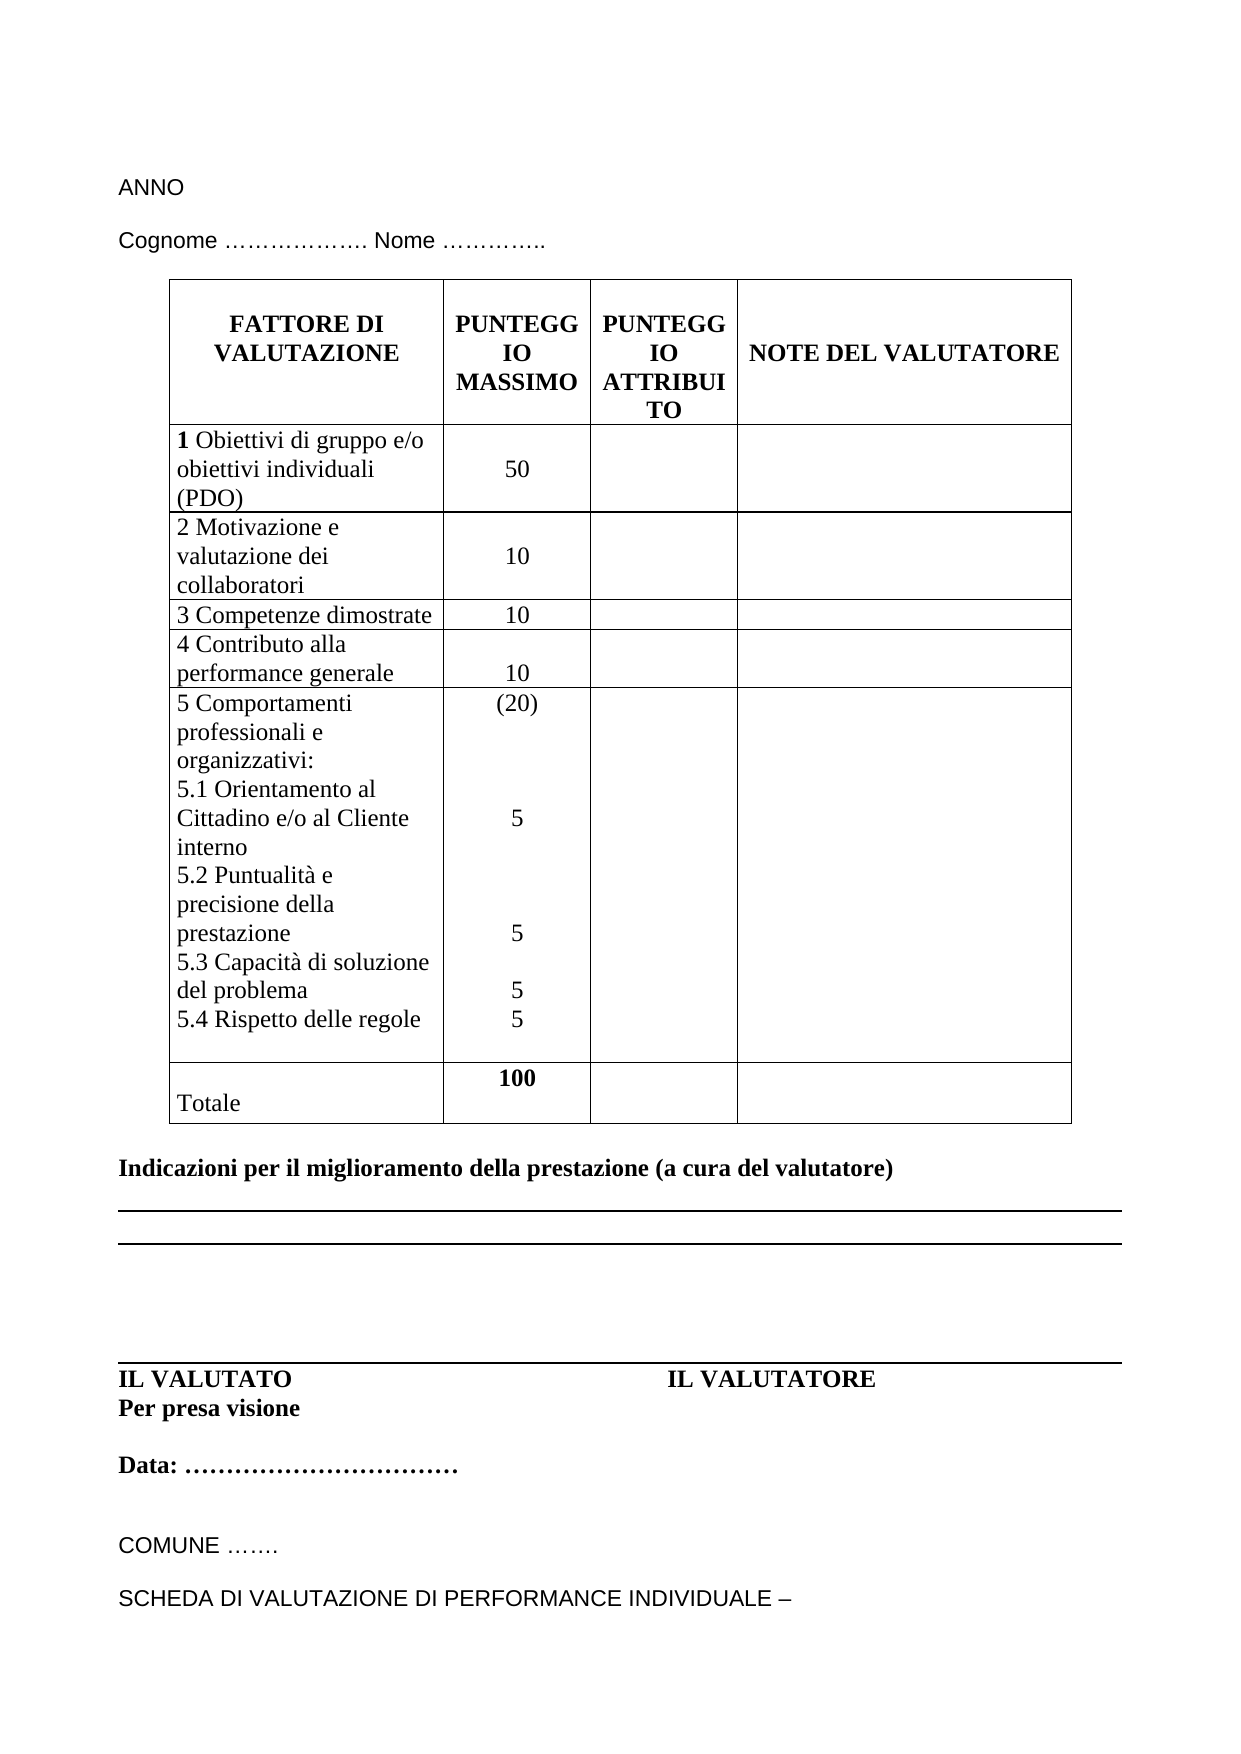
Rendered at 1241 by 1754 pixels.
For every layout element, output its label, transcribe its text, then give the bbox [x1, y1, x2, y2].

table_cell 10 [444, 600, 590, 628]
table_cell [738, 1063, 1071, 1123]
table_cell [738, 600, 1071, 628]
table_cell [738, 425, 1071, 511]
table_cell 2 Motivazione e valutazione dei collaboratori [170, 513, 443, 599]
text SCHEDA DI VALUTAZIONE DI PERFORMANCE INDIVIDUALE – [118, 1585, 1122, 1611]
table_cell [591, 513, 737, 599]
text Cognome ………………. Nome ………….. [118, 227, 1122, 253]
table_cell 1 Obiettivi di gruppo e/o obiettivi individuali (PDO) [170, 425, 443, 511]
table_cell [591, 425, 737, 511]
table_header PUNTEGGIO MASSIMO [444, 280, 590, 424]
table_cell 50 [444, 425, 590, 511]
table_cell [591, 1063, 737, 1123]
text ANNO [118, 174, 1122, 200]
table_header FATTORE DI VALUTAZIONE [170, 280, 443, 424]
table_cell 10 [444, 513, 590, 599]
table_cell 100 [444, 1063, 590, 1123]
table_cell 4 Contributo alla performance generale [170, 630, 443, 687]
table_cell 5 Comportamenti professionali e organizzativi: 5.1 Orientamento al Cittadino e/o al Cliente interno 5.2 Puntualità e precisione della prestazione 5.3 Capacità di soluzione del problema 5.4 Rispetto delle regole [170, 688, 443, 1062]
text Data: …………………………… [118, 1451, 1122, 1479]
table_cell [738, 630, 1071, 687]
text Indicazioni per il miglioramento della prestazione (a cura del valutatore) [118, 1153, 1122, 1181]
table_cell [591, 630, 737, 687]
table_cell 3 Competenze dimostrate [170, 600, 443, 628]
text Per presa visione [118, 1393, 1122, 1422]
table_header NOTE DEL VALUTATORE [738, 280, 1071, 424]
text COMUNE ……. [118, 1532, 1122, 1558]
text IL VALUTATO IL VALUTATORE [118, 1364, 1122, 1393]
table_header PUNTEGGIO ATTRIBUITO [591, 280, 737, 424]
table_cell (20) 5 5 5 5 [444, 688, 590, 1062]
table_cell [738, 688, 1071, 1062]
table_cell [591, 600, 737, 628]
table_cell [738, 513, 1071, 599]
table_cell 10 [444, 630, 590, 687]
table_cell [591, 688, 737, 1062]
table_cell Totale [170, 1063, 443, 1123]
